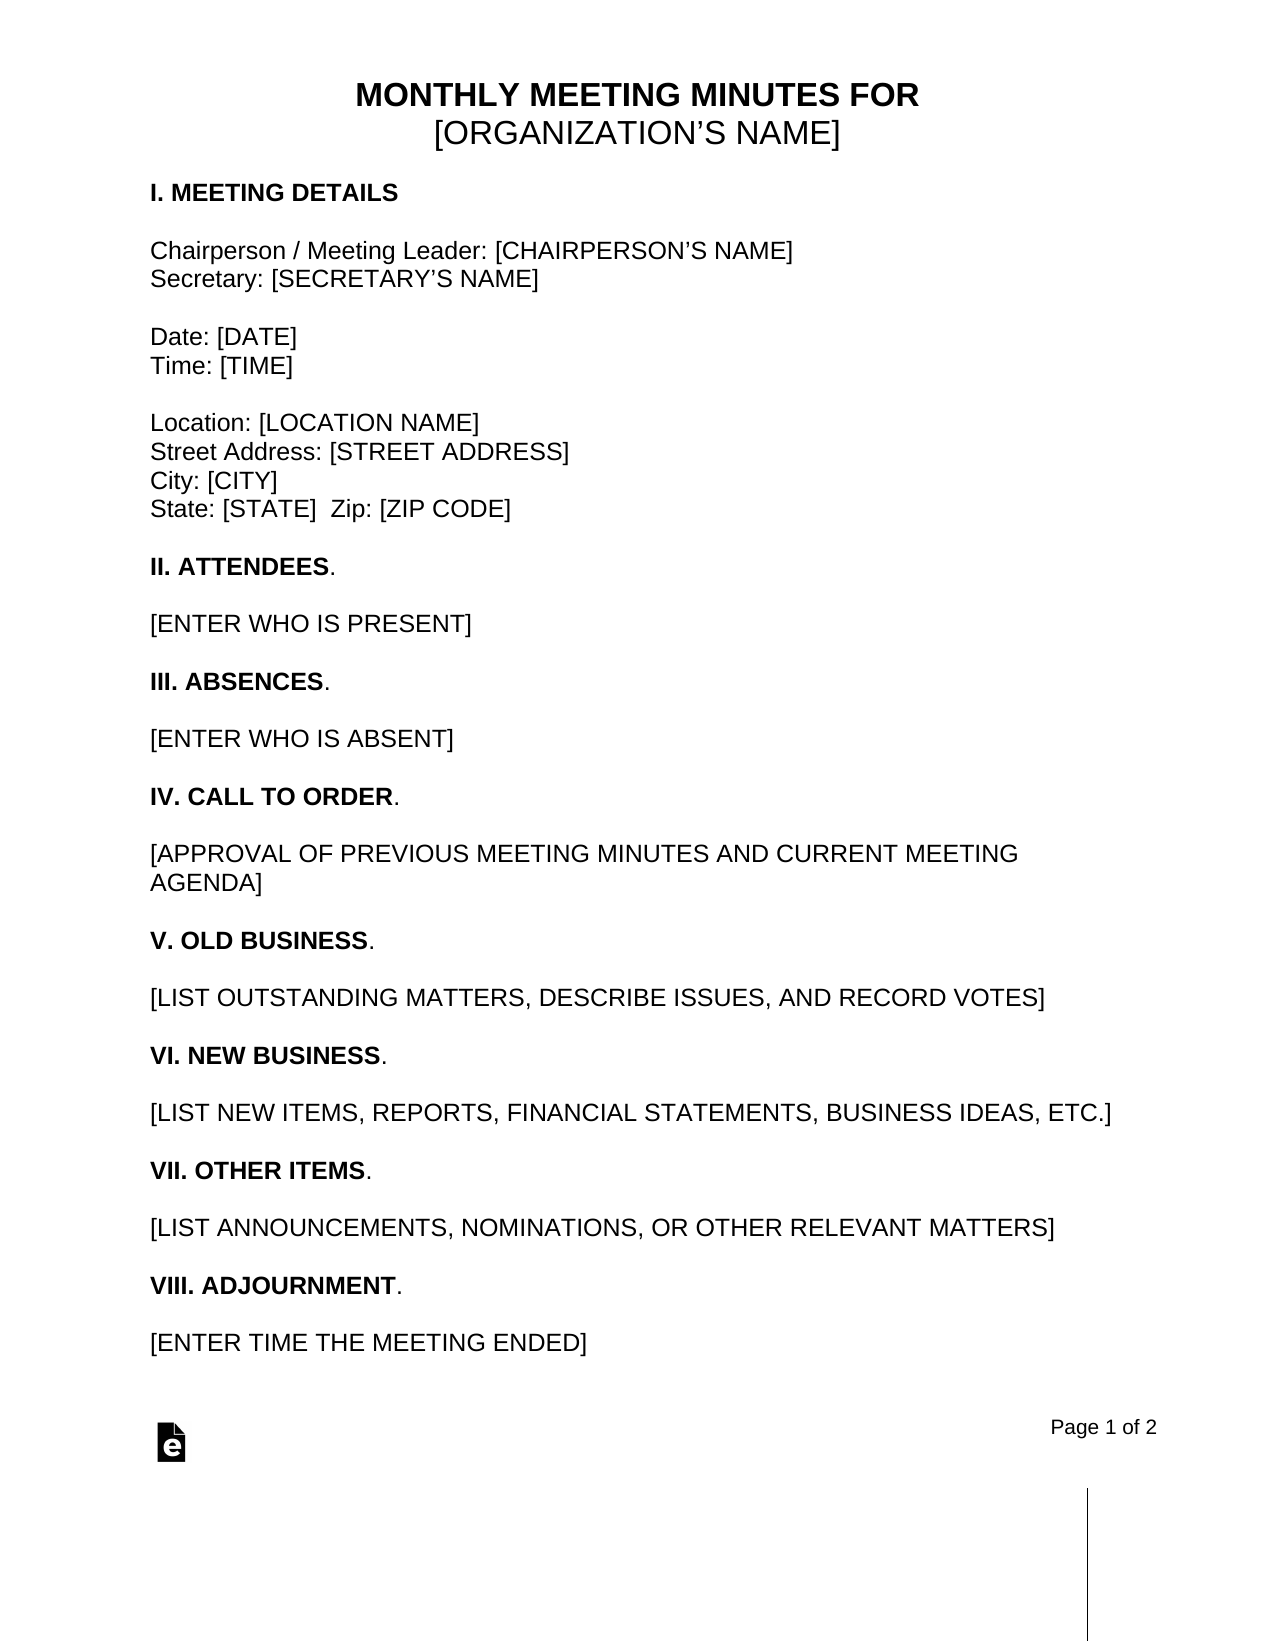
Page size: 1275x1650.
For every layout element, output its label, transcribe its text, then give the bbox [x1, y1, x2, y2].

text Time: [TIME] [150, 351, 1125, 379]
text MONTHLY MEETING MINUTES FOR [150, 75, 1125, 113]
text Street Address: [STREET ADDRESS] [150, 437, 1125, 466]
text [ENTER TIME THE MEETING ENDED] [150, 1328, 1125, 1357]
text V. OLD BUSINESS. [150, 926, 1125, 954]
text IV. CALL TO ORDER. [150, 782, 1125, 811]
text VIII. ADJOURNMENT. [150, 1271, 1125, 1299]
text [ENTER WHO IS PRESENT] [150, 609, 1125, 638]
text [LIST ANNOUNCEMENTS, NOMINATIONS, OR OTHER RELEVANT MATTERS] [150, 1213, 1125, 1242]
text [APPROVAL OF PREVIOUS MEETING MINUTES AND CURRENT MEETING AGENDA] [150, 839, 1125, 897]
text [ORGANIZATION’S NAME] [150, 113, 1125, 152]
text VII. OTHER ITEMS. [150, 1156, 1125, 1184]
text Location: [LOCATION NAME] [150, 408, 1125, 437]
text [LIST OUTSTANDING MATTERS, DESCRIBE ISSUES, AND RECORD VOTES] [150, 983, 1125, 1012]
text II. ATTENDEES. [150, 552, 1125, 581]
text Chairperson / Meeting Leader: [CHAIRPERSON’S NAME] [150, 236, 1125, 264]
text VI. NEW BUSINESS. [150, 1041, 1125, 1069]
text [ENTER WHO IS ABSENT] [150, 724, 1125, 753]
text III. ABSENCES. [150, 667, 1125, 696]
text I. MEETING DETAILS [150, 178, 1125, 207]
text City: [CITY] [150, 466, 1125, 494]
text Secretary: [SECRETARY’S NAME] [150, 264, 1125, 293]
text [LIST NEW ITEMS, REPORTS, FINANCIAL STATEMENTS, BUSINESS IDEAS, ETC.] [150, 1098, 1125, 1127]
text Date: [DATE] [150, 322, 1125, 351]
text State: [STATE] Zip: [ZIP CODE] [150, 494, 1125, 523]
